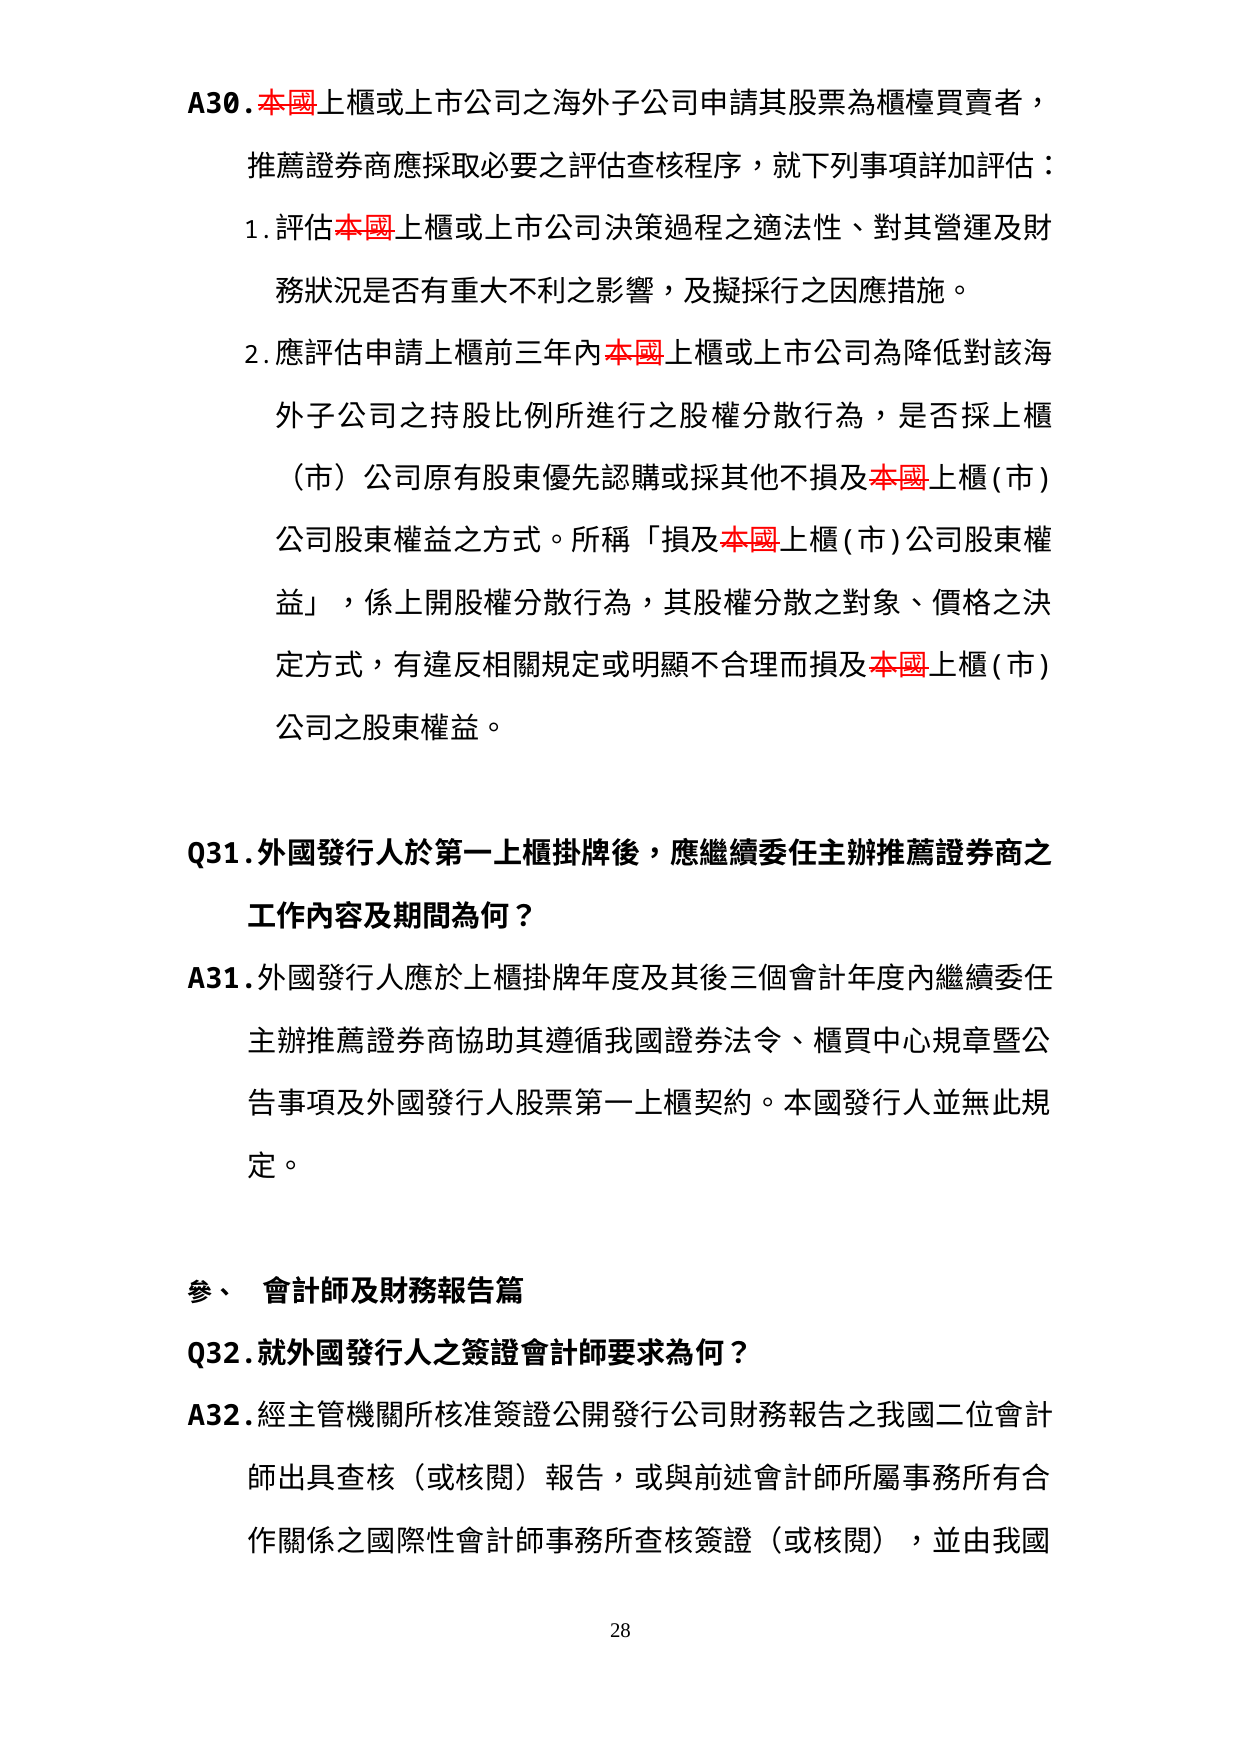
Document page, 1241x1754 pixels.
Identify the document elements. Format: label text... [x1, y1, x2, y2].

list 應評估申請上櫃前三年內本國上櫃或上市公司為降低對該海外子公司之持股比例所進行之股權分散行為，是否採上櫃（市）公司原有股東優先認購或採其他不損及本國上櫃(市)公司股東權益之方式。所稱「損及本國上櫃(市)公司股東權益」，係上開股權分散行為，其股權分散之對象、價格之決定方式，有違反相關規定或明顯不合理而損及本國上櫃(市)公司之股東權益。 [243, 309, 1053, 747]
list 會計師及財務報告篇 [187, 1247, 1053, 1309]
text Q31.外國發行人於第一上櫃掛牌後，應繼續委任主辦推薦證券商之工作內容及期間為何？ [187, 809, 1053, 934]
text A31.外國發行人應於上櫃掛牌年度及其後三個會計年度內繼續委任主辦推薦證券商協助其遵循我國證券法令、櫃買中心規章暨公告事項及外國發行人股票第一上櫃契約。本國發行人並無此規定。 [187, 934, 1053, 1184]
text A30.本國上櫃或上市公司之海外子公司申請其股票為櫃檯買賣者，推薦證券商應採取必要之評估查核程序，就下列事項詳加評估： [187, 59, 1053, 184]
text Q32.就外國發行人之簽證會計師要求為何？ [187, 1309, 1053, 1372]
text A32.經主管機關所核准簽證公開發行公司財務報告之我國二位會計師出具查核（或核閱）報告，或與前述會計師所屬事務所有合作關係之國際性會計師事務所查核簽證（或核閱），並由我國 [187, 1372, 1053, 1559]
list 評估本國上櫃或上市公司決策過程之適法性、對其營運及財務狀況是否有重大不利之影響，及擬採行之因應措施。 [243, 184, 1053, 309]
